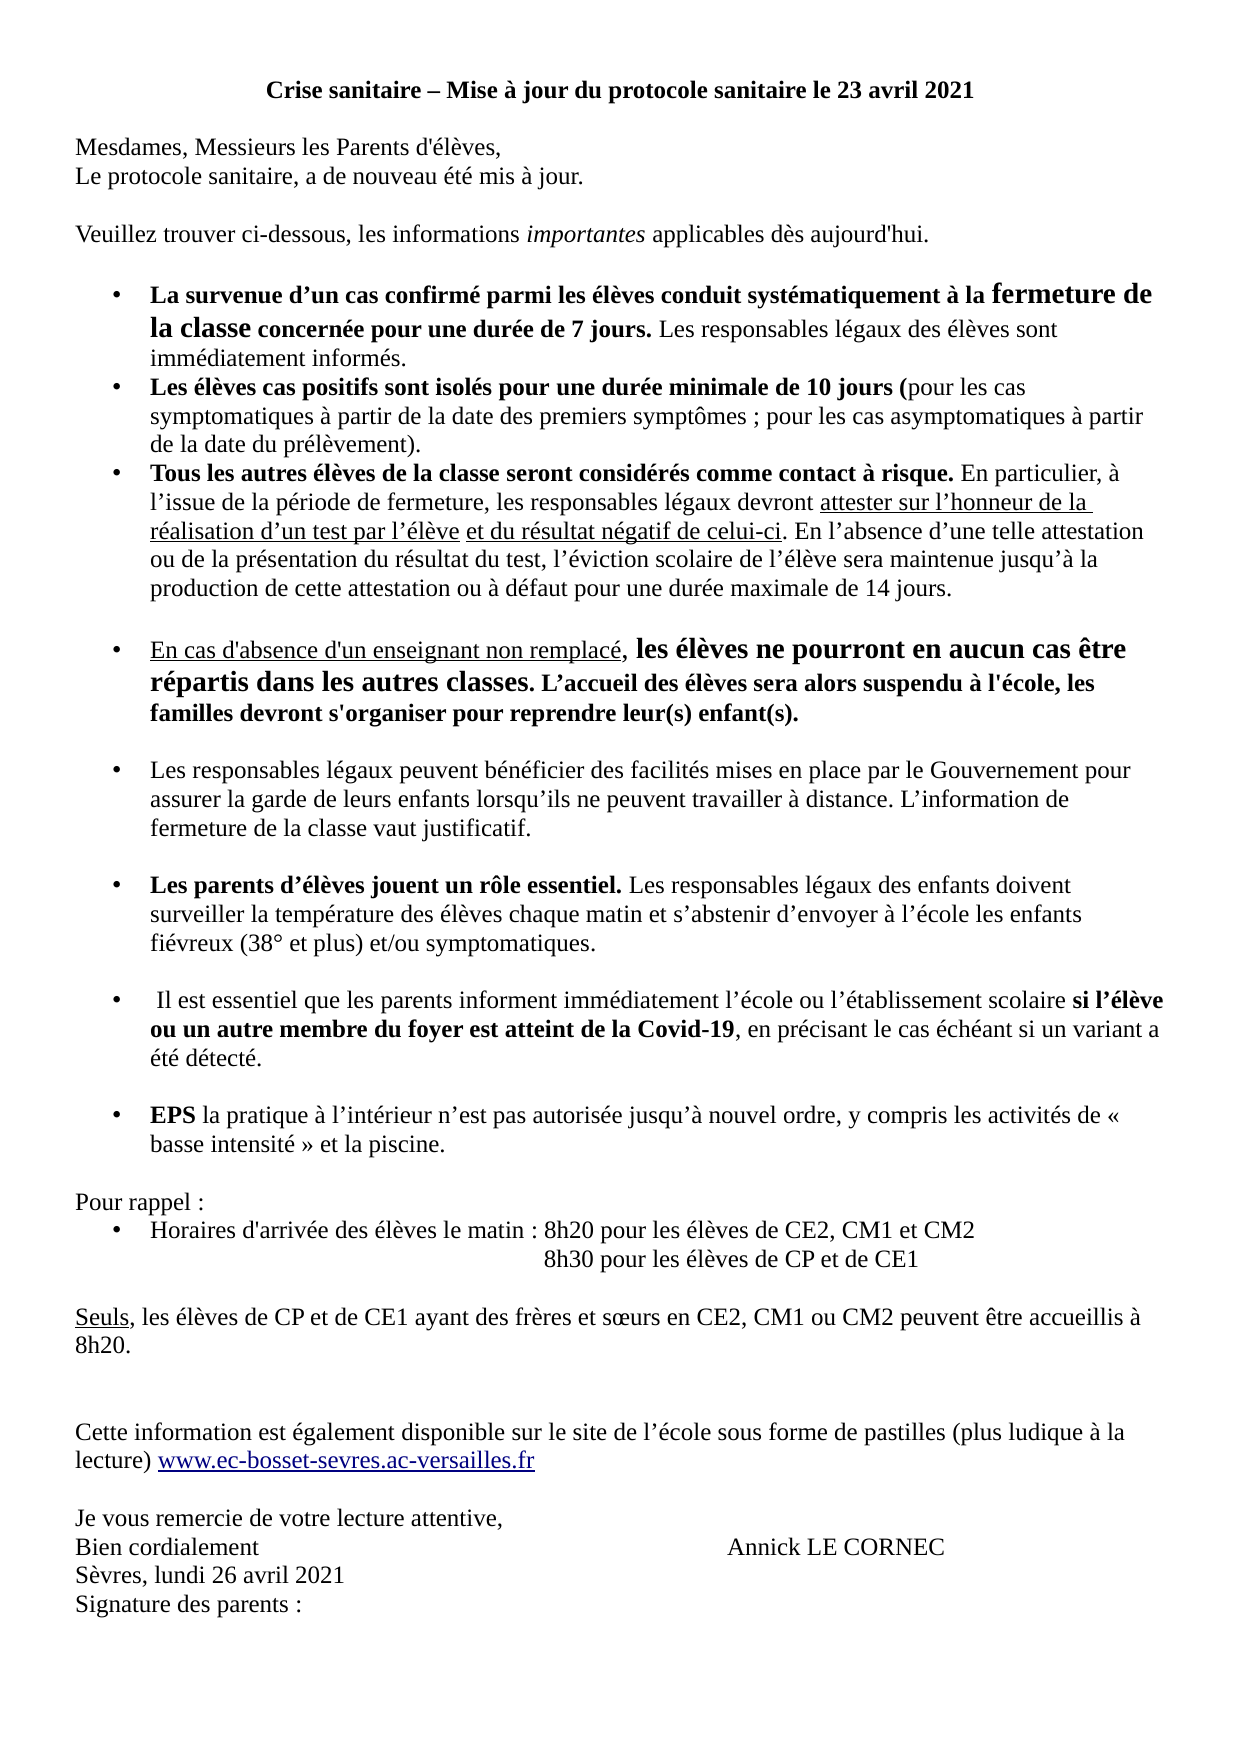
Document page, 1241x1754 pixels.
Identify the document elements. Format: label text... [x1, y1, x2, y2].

text Le protocole sanitaire, a de nouveau été mis à jour. [75, 161, 1165, 190]
text Veuillez trouver ci-dessous, les informations importantes applicables dès aujourd'hui. [75, 219, 1165, 247]
text Je vous remercie de votre lecture attentive, [75, 1503, 1165, 1532]
text Mesdames, Messieurs les Parents d'élèves, [75, 132, 1165, 161]
list La survenue d’un cas confirmé parmi les élèves conduit systématiquement à la fermeture de la classe concernée pour une durée de 7 jours. Les responsables légaux des élèves sont immédiatement informés. [112, 276, 1165, 372]
list En cas d'absence d'un enseignant non remplacé, les élèves ne pourront en aucun cas être répartis dans les autres classes. L’accueil des élèves sera alors suspendu à l'école, les familles devront s'organiser pour reprendre leur(s) enfant(s). [112, 631, 1165, 727]
text Sèvres, lundi 26 avril 2021 [75, 1560, 1165, 1589]
list Il est essentiel que les parents informent immédiatement l’école ou l’établissement scolaire si l’élève ou un autre membre du foyer est atteint de la Covid-19, en précisant le cas échéant si un variant a été détecté. [112, 985, 1165, 1072]
list Les responsables légaux peuvent bénéficier des facilités mises en place par le Gouvernement pour assurer la garde de leurs enfants lorsqu’ils ne peuvent travailler à distance. L’information de fermeture de la classe vaut justificatif. [112, 755, 1165, 842]
list Horaires d'arrivée des élèves le matin : 8h20 pour les élèves de CE2, CM1 et CM2 [112, 1215, 1165, 1244]
list Tous les autres élèves de la classe seront considérés comme contact à risque. En particulier, à l’issue de la période de fermeture, les responsables légaux devront attester sur l’honneur de la réalisation d’un test par l’élève et du résultat négatif de celui-ci. En l’absence d’une telle attestation ou de la présentation du résultat du test, l’éviction scolaire de l’élève sera maintenue jusqu’à la production de cette attestation ou à défaut pour une durée maximale de 14 jours. [112, 458, 1165, 602]
text Cette information est également disponible sur le site de l’école sous forme de pastilles (plus ludique à la lecture) www.ec-bosset-sevres.ac-versailles.fr [75, 1417, 1165, 1474]
text 8h30 pour les élèves de CP et de CE1 [112, 1244, 1165, 1273]
text Pour rappel : [75, 1187, 1165, 1215]
list EPS la pratique à l’intérieur n’est pas autorisée jusqu’à nouvel ordre, y compris les activités de « basse intensité » et la piscine. [112, 1100, 1165, 1158]
text Seuls, les élèves de CP et de CE1 ayant des frères et sœurs en CE2, CM1 ou CM2 peuvent être accueillis à 8h20. [75, 1302, 1165, 1359]
text Signature des parents : [75, 1589, 1165, 1618]
list Les parents d’élèves jouent un rôle essentiel. Les responsables légaux des enfants doivent surveiller la température des élèves chaque matin et s’abstenir d’envoyer à l’école les enfants fiévreux (38° et plus) et/ou symptomatiques. [112, 870, 1165, 957]
text Crise sanitaire – Mise à jour du protocole sanitaire le 23 avril 2021 [75, 75, 1165, 104]
list Les élèves cas positifs sont isolés pour une durée minimale de 10 jours (pour les cas symptomatiques à partir de la date des premiers symptômes ; pour les cas asymptomatiques à partir de la date du prélèvement). [112, 372, 1165, 458]
text Bien cordialement Annick LE CORNEC [75, 1532, 1165, 1560]
